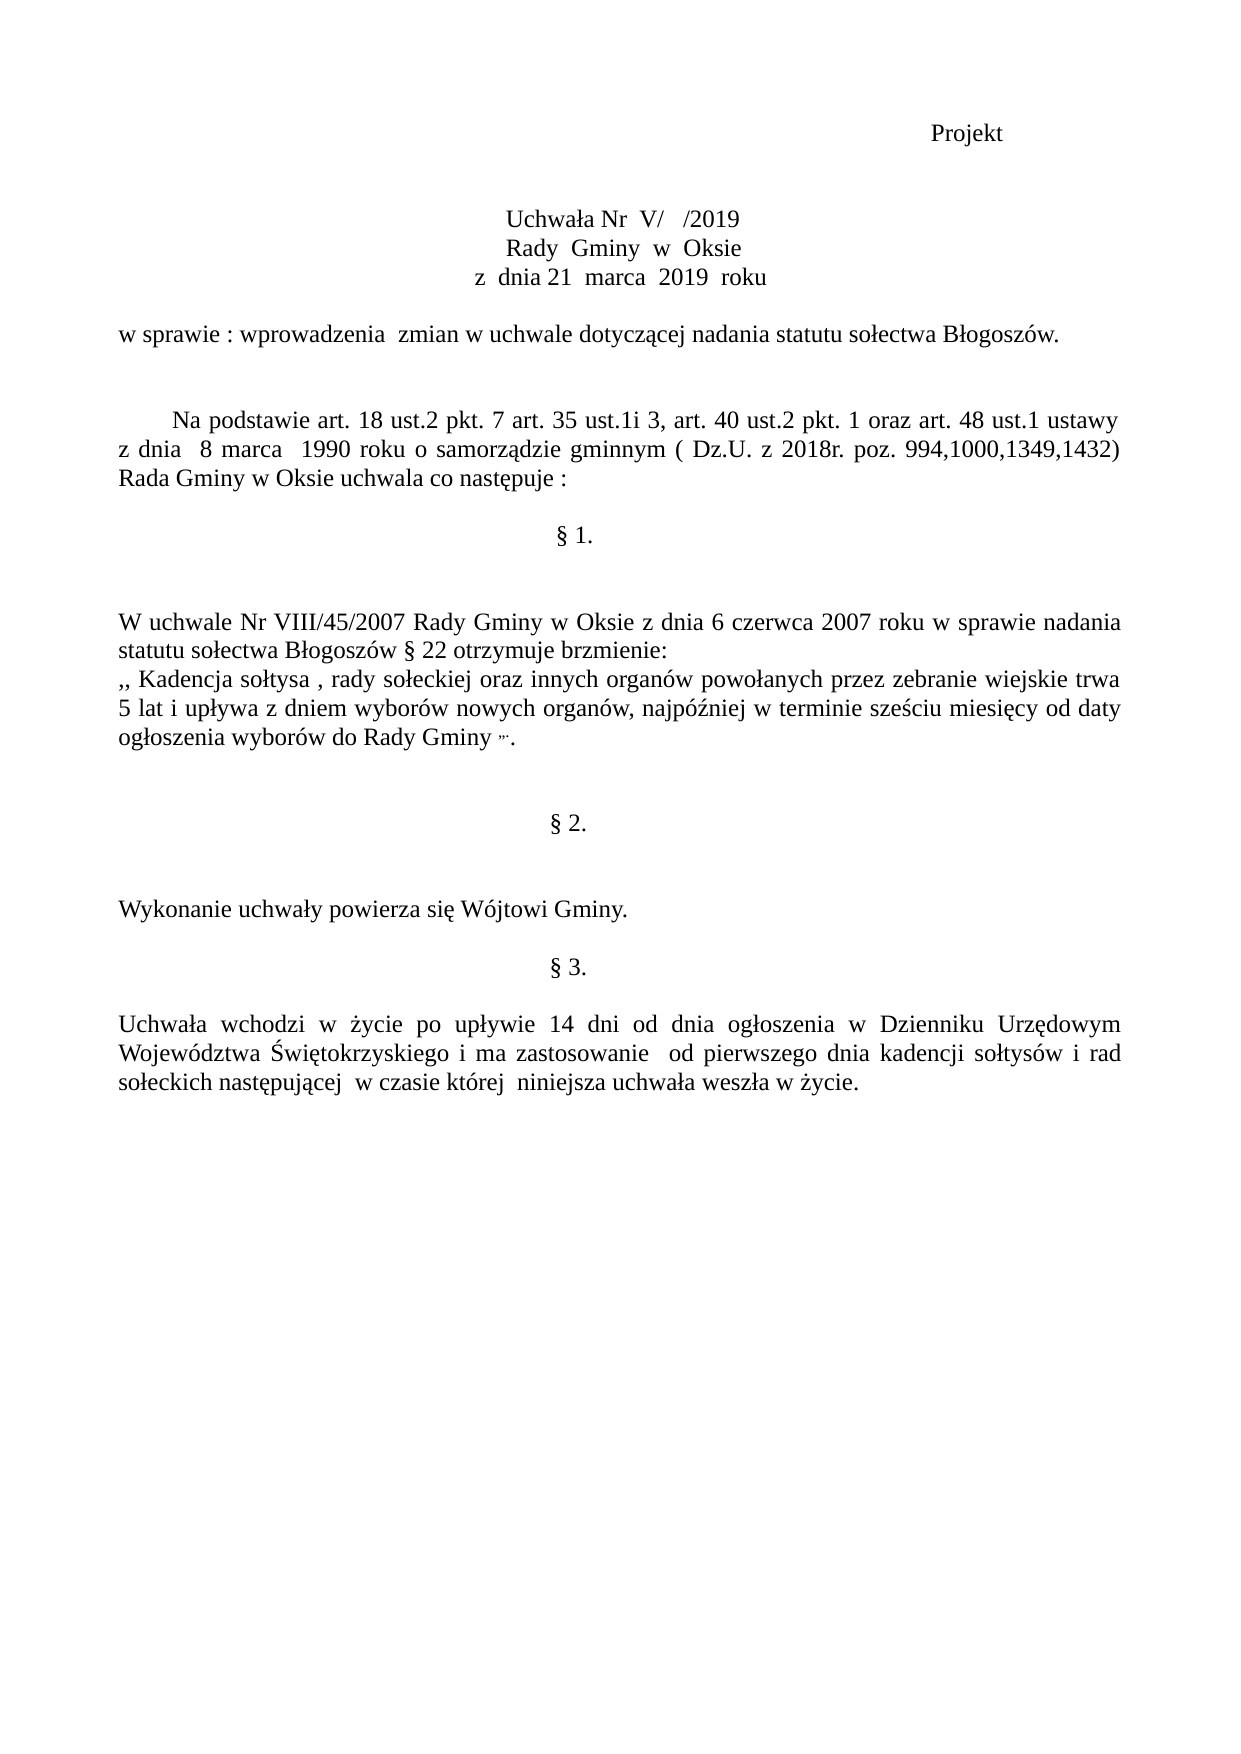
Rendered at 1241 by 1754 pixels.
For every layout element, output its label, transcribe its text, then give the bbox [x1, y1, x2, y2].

text § 3. [118, 952, 1122, 981]
text Uchwała Nr V/ /2019 [118, 204, 1122, 233]
text z dnia 21 marca 2019 roku [118, 262, 1122, 291]
text w sprawie : wprowadzenia zmian w uchwale dotyczącej nadania statutu sołectwa Błogoszów. [118, 319, 1122, 348]
text Na podstawie art. 18 ust.2 pkt. 7 art. 35 ust.1i 3, art. 40 ust.2 pkt. 1 oraz art. 48 ust.1 ustawy z dnia 8 marca 1990 roku o samorządzie gminnym ( Dz.U. z 2018r. poz. 994,1000,1349,1432) Rada Gminy w Oksie uchwala co następuje : [118, 406, 1122, 492]
text ,, Kadencja sołtysa , rady sołeckiej oraz innych organów powołanych przez zebranie wiejskie trwa 5 lat i upływa z dniem wyborów nowych organów, najpóźniej w terminie sześciu miesięcy od daty ogłoszenia wyborów do Rady Gminy „.. [118, 664, 1122, 751]
text Projekt [118, 118, 1122, 147]
text § 1. [118, 521, 1122, 549]
text Wykonanie uchwały powierza się Wójtowi Gminy. [118, 894, 1122, 923]
text Rady Gminy w Oksie [118, 233, 1122, 262]
text § 2. [118, 808, 1122, 837]
text W uchwale Nr VIII/45/2007 Rady Gminy w Oksie z dnia 6 czerwca 2007 roku w sprawie nadania statutu sołectwa Błogoszów § 22 otrzymuje brzmienie: [118, 607, 1122, 664]
text Uchwała wchodzi w życie po upływie 14 dni od dnia ogłoszenia w Dzienniku Urzędowym Województwa Świętokrzyskiego i ma zastosowanie od pierwszego dnia kadencji sołtysów i rad sołeckich następującej w czasie której niniejsza uchwała weszła w życie. [118, 1009, 1122, 1096]
